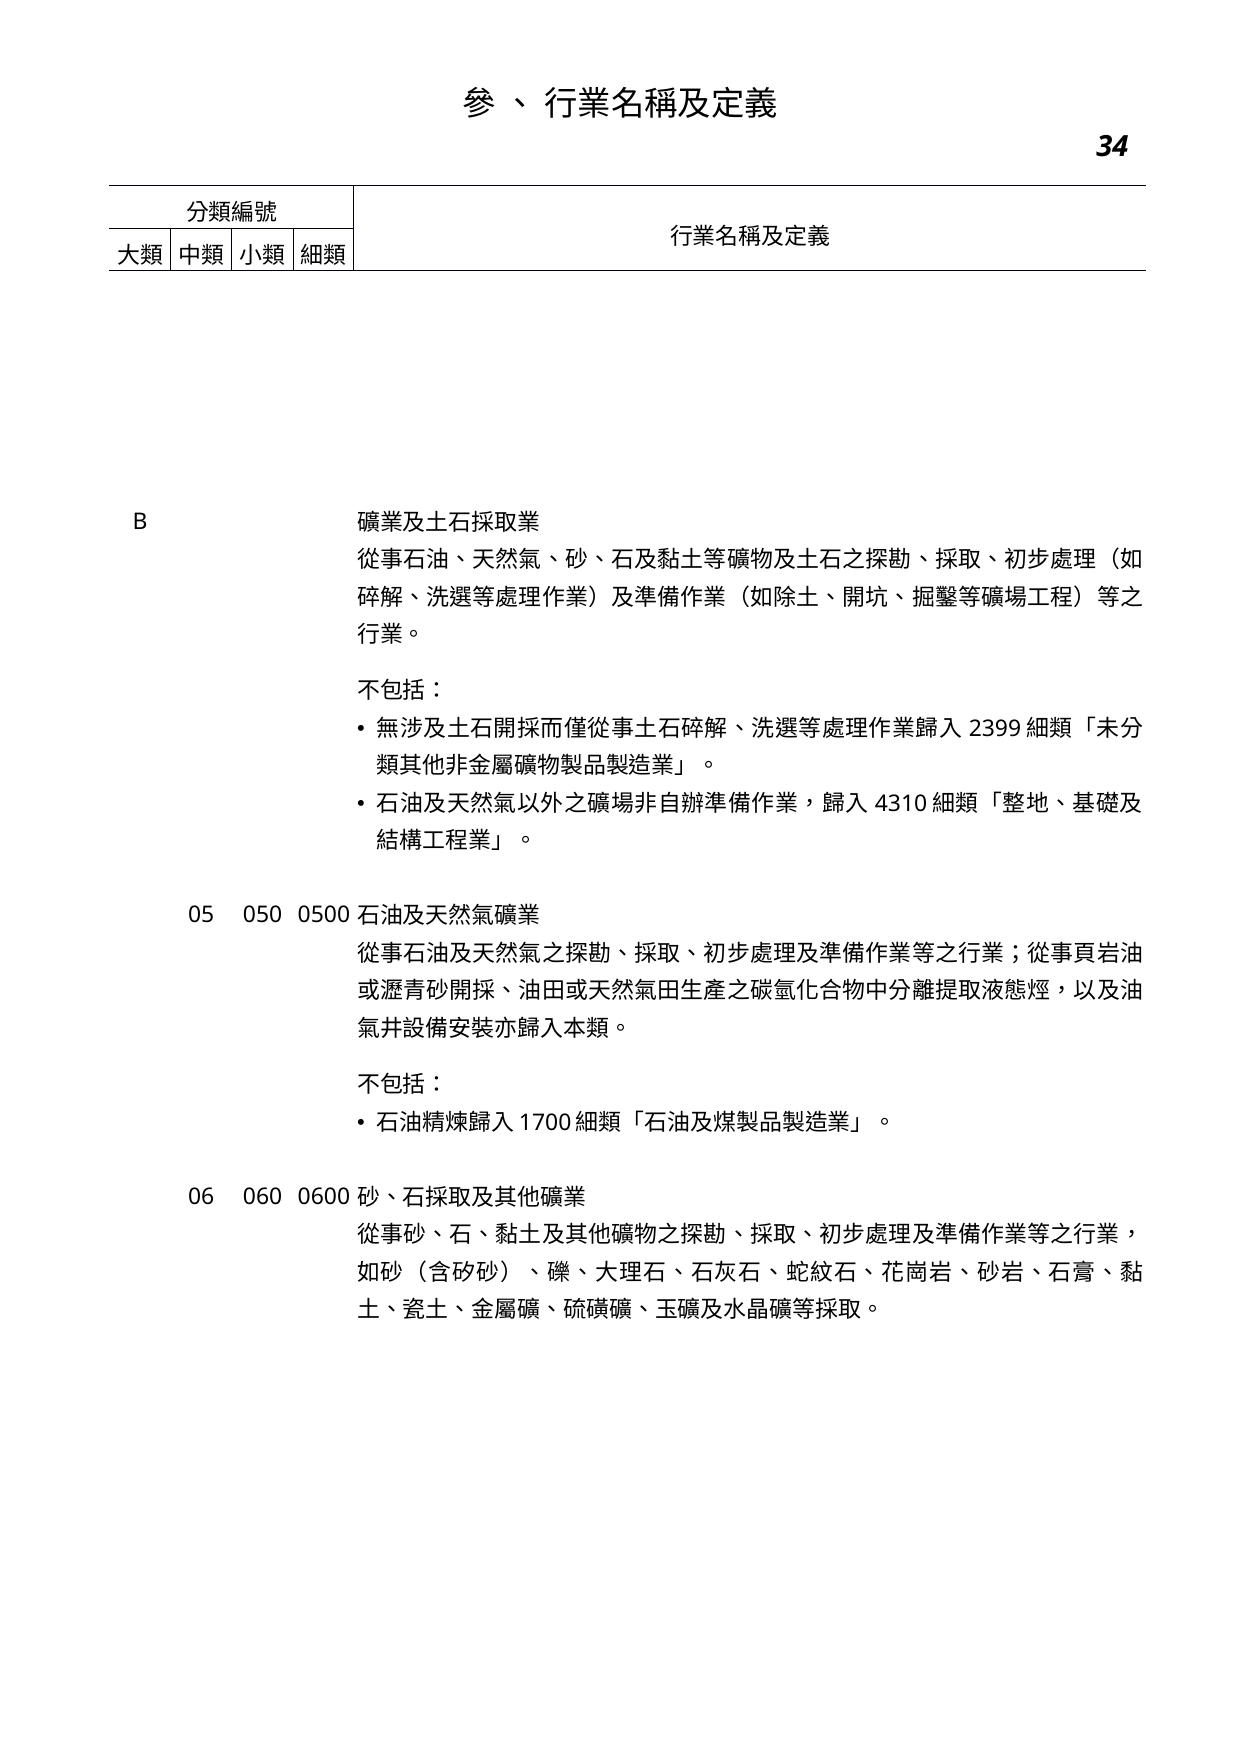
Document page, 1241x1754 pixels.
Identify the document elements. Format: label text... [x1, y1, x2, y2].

table_cell [109, 1170, 170, 1320]
table_cell [109, 1320, 170, 1358]
table_cell 060 [231, 1170, 293, 1320]
table_cell [231, 1320, 293, 1358]
table_cell [354, 1583, 1146, 1620]
table_cell 050 [231, 889, 293, 1170]
table_cell [231, 420, 293, 458]
table_cell [109, 308, 170, 345]
table_cell [109, 1545, 170, 1583]
table_cell [293, 1545, 354, 1583]
table_cell [170, 1358, 231, 1395]
table_cell [293, 1320, 354, 1358]
table_cell [170, 1583, 231, 1620]
table_cell [109, 271, 170, 308]
table_cell 石油及天然氣礦業 從事石油及天然氣之探勘、採取、初步處理及準備作業等之行業；從事頁岩油或瀝青砂開採、油田或天然氣田生產之碳氫化合物中分離提取液態烴，以及油氣井設備安裝亦歸入本類。 不包括： 石油精煉歸入1700細類「石油及煤製品製造業」。 [354, 889, 1146, 1170]
table_cell [170, 458, 231, 495]
table_cell [231, 345, 293, 383]
table_cell [293, 495, 354, 889]
table_cell 細類 [294, 229, 353, 270]
table_cell [170, 1395, 231, 1433]
table_cell [170, 1508, 231, 1545]
table_cell [170, 308, 231, 345]
table_cell [109, 1508, 170, 1545]
table_cell [293, 1508, 354, 1545]
table_cell [109, 1358, 170, 1395]
table_cell [354, 1470, 1146, 1508]
table_cell [231, 1358, 293, 1395]
table_cell 砂、石採取及其他礦業 從事砂、石、黏土及其他礦物之探勘、採取、初步處理及準備作業等之行業，如砂（含矽砂）、礫、大理石、石灰石、蛇紋石、花崗岩、砂岩、石膏、黏土、瓷土、金屬礦、硫磺礦、玉礦及水晶礦等採取。 [354, 1170, 1146, 1320]
table_cell [231, 1433, 293, 1470]
table_cell [354, 1433, 1146, 1470]
table_cell [231, 1395, 293, 1433]
table_cell [293, 420, 354, 458]
table_cell 0600 [293, 1170, 354, 1320]
table_cell 大類 [109, 229, 170, 270]
table_cell [170, 420, 231, 458]
table_cell [354, 1320, 1146, 1358]
table_cell [354, 271, 1146, 308]
table_cell [293, 1433, 354, 1470]
table_cell [170, 1320, 231, 1358]
table_cell [170, 1545, 231, 1583]
table_cell [293, 383, 354, 420]
table_cell 05 [170, 889, 231, 1170]
table_cell [354, 383, 1146, 420]
table_cell [170, 271, 231, 308]
table_cell [109, 1433, 170, 1470]
table_cell 06 [170, 1170, 231, 1320]
table_cell 小類 [232, 229, 293, 270]
table_cell [109, 1470, 170, 1508]
table_cell [354, 345, 1146, 383]
table_cell [109, 1395, 170, 1433]
table_cell [354, 420, 1146, 458]
table_cell B [109, 495, 170, 889]
table_cell [170, 1433, 231, 1470]
table_cell [109, 345, 170, 383]
table_cell [293, 1583, 354, 1620]
table_cell [231, 271, 293, 308]
table_cell [293, 1395, 354, 1433]
table_cell [231, 383, 293, 420]
table_cell [354, 308, 1146, 345]
table_cell [170, 345, 231, 383]
table_cell [231, 495, 293, 889]
table_cell [354, 458, 1146, 495]
table_cell [293, 271, 354, 308]
table_cell [231, 1583, 293, 1620]
table_cell [109, 889, 170, 1170]
table_cell [109, 420, 170, 458]
table_header 分類編號 [109, 186, 353, 227]
table_cell [170, 383, 231, 420]
table_cell [109, 383, 170, 420]
table_cell [231, 458, 293, 495]
table_cell 0500 [293, 889, 354, 1170]
table_cell [354, 1508, 1146, 1545]
table_cell [231, 1545, 293, 1583]
table_header 行業名稱及定義 [354, 186, 1146, 270]
table_cell [231, 1508, 293, 1545]
table_cell [354, 1358, 1146, 1395]
table_cell 礦業及土石採取業 從事石油、天然氣、砂、石及黏土等礦物及土石之探勘、採取、初步處理（如碎解、洗選等處理作業）及準備作業（如除土、開坑、掘鑿等礦場工程）等之行業。 不包括： 無涉及土石開採而僅從事土石碎解、洗選等處理作業歸入2399細類「未分類其他非金屬礦物製品製造業」。 石油及天然氣以外之礦場非自辦準備作業，歸入4310細類「整地、基礎及結構工程業」。 [354, 495, 1146, 889]
table_cell [354, 1395, 1146, 1433]
table_cell [293, 345, 354, 383]
table_cell [293, 308, 354, 345]
table_cell [231, 308, 293, 345]
table_cell [109, 458, 170, 495]
table_cell [170, 495, 231, 889]
table_cell [293, 458, 354, 495]
table_cell [231, 1470, 293, 1508]
table_cell [170, 1470, 231, 1508]
table_cell [354, 1545, 1146, 1583]
table_cell [109, 1583, 170, 1620]
table_cell 中類 [171, 229, 231, 270]
table_cell [293, 1358, 354, 1395]
table_cell [293, 1470, 354, 1508]
